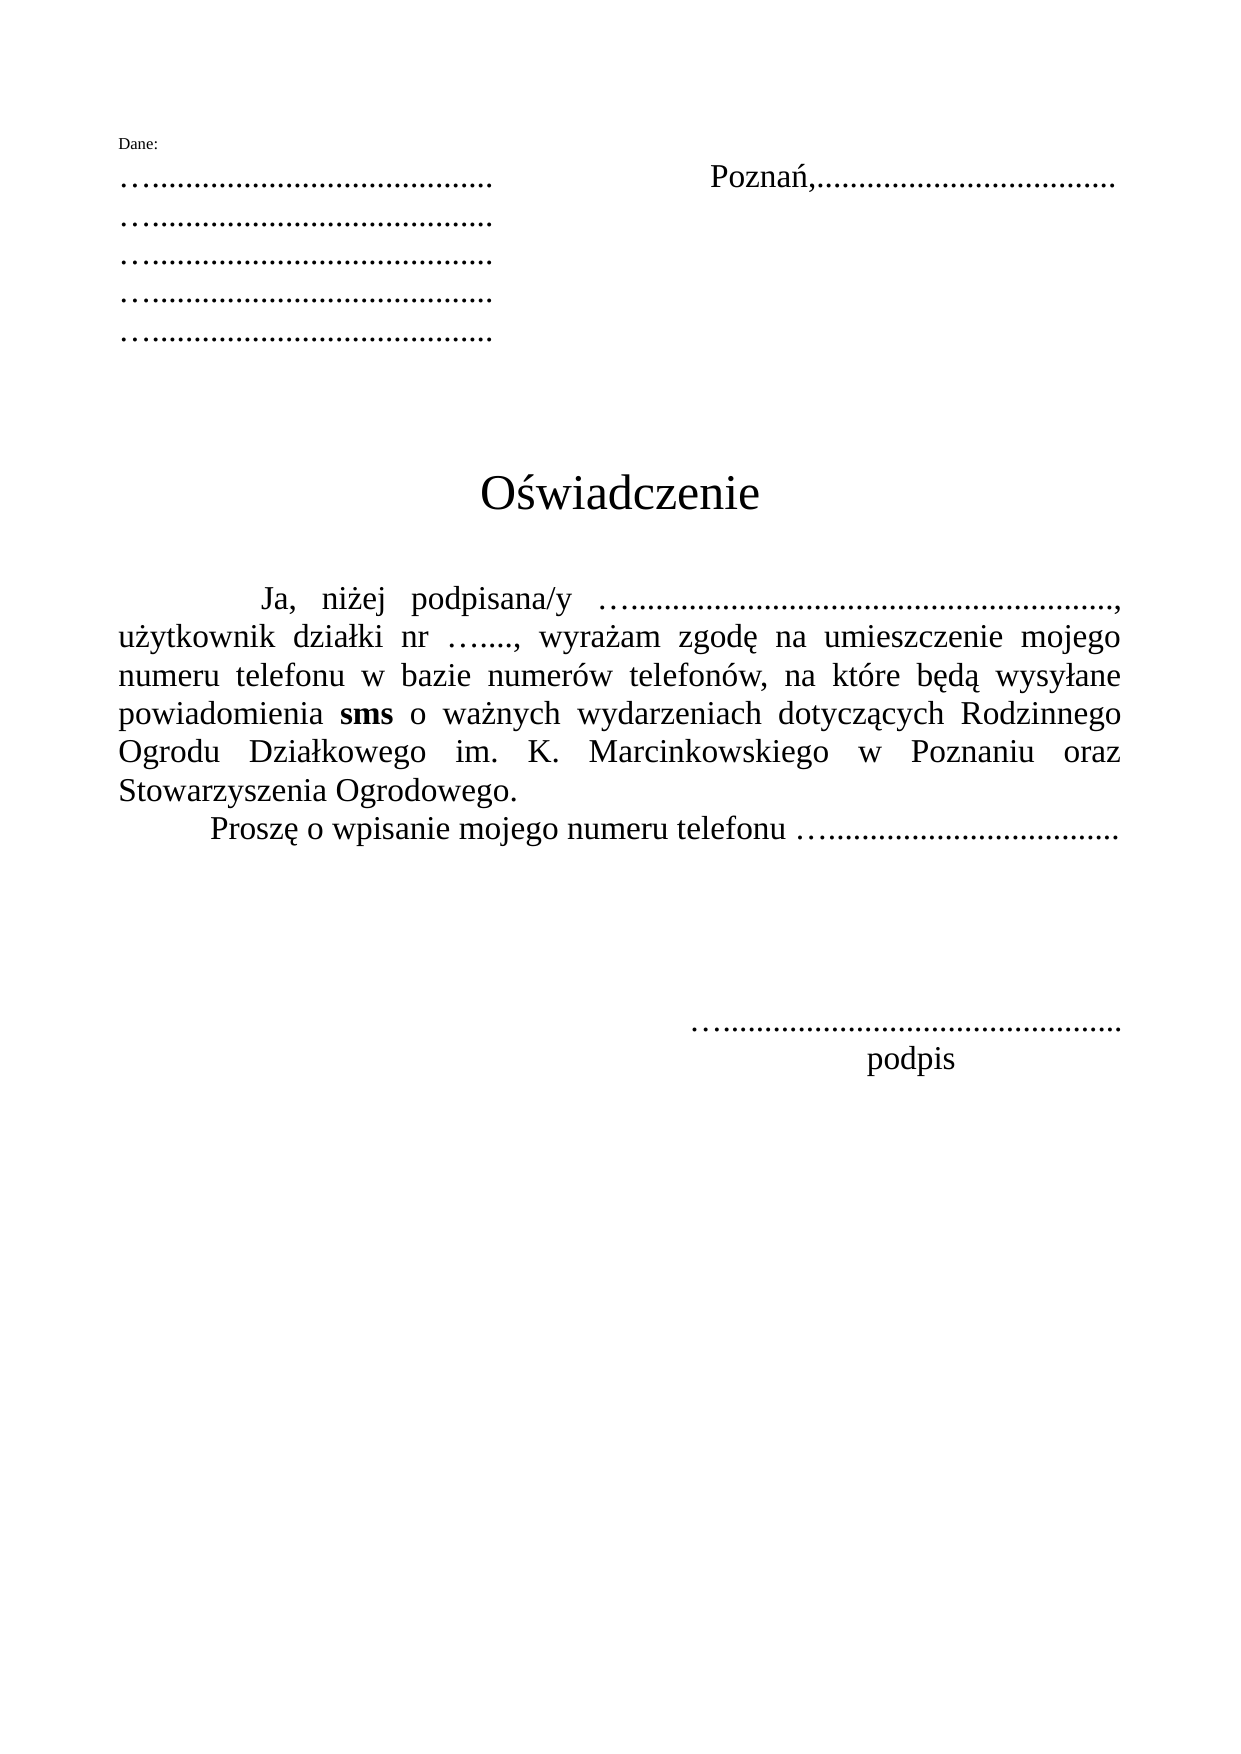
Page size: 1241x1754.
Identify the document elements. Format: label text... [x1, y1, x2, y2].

text Ja, niżej podpisana/y ….........................................................., użytkownik działki nr …...., wyrażam zgodę na umieszczenie mojego numeru telefonu w bazie numerów telefonów, na które będą wysyłane powiadomienia sms o ważnych wydarzeniach dotyczących Rodzinnego Ogrodu Działkowego im. K. Marcinkowskiego w Poznaniu oraz Stowarzyszenia Ogrodowego. [118, 578, 1122, 808]
text Proszę o wpisanie mojego numeru telefonu …................................... [118, 808, 1122, 846]
text …......................................... [118, 233, 1122, 271]
text …......................................... [118, 310, 1122, 348]
text podpis [118, 1038, 1122, 1076]
text …......................................... [118, 195, 1122, 233]
text Dane: [118, 118, 1122, 156]
text …................................................ [118, 1000, 1122, 1038]
text Oświadczenie [118, 463, 1122, 521]
text …......................................... Poznań,.................................... [118, 156, 1122, 195]
text …......................................... [118, 271, 1122, 310]
